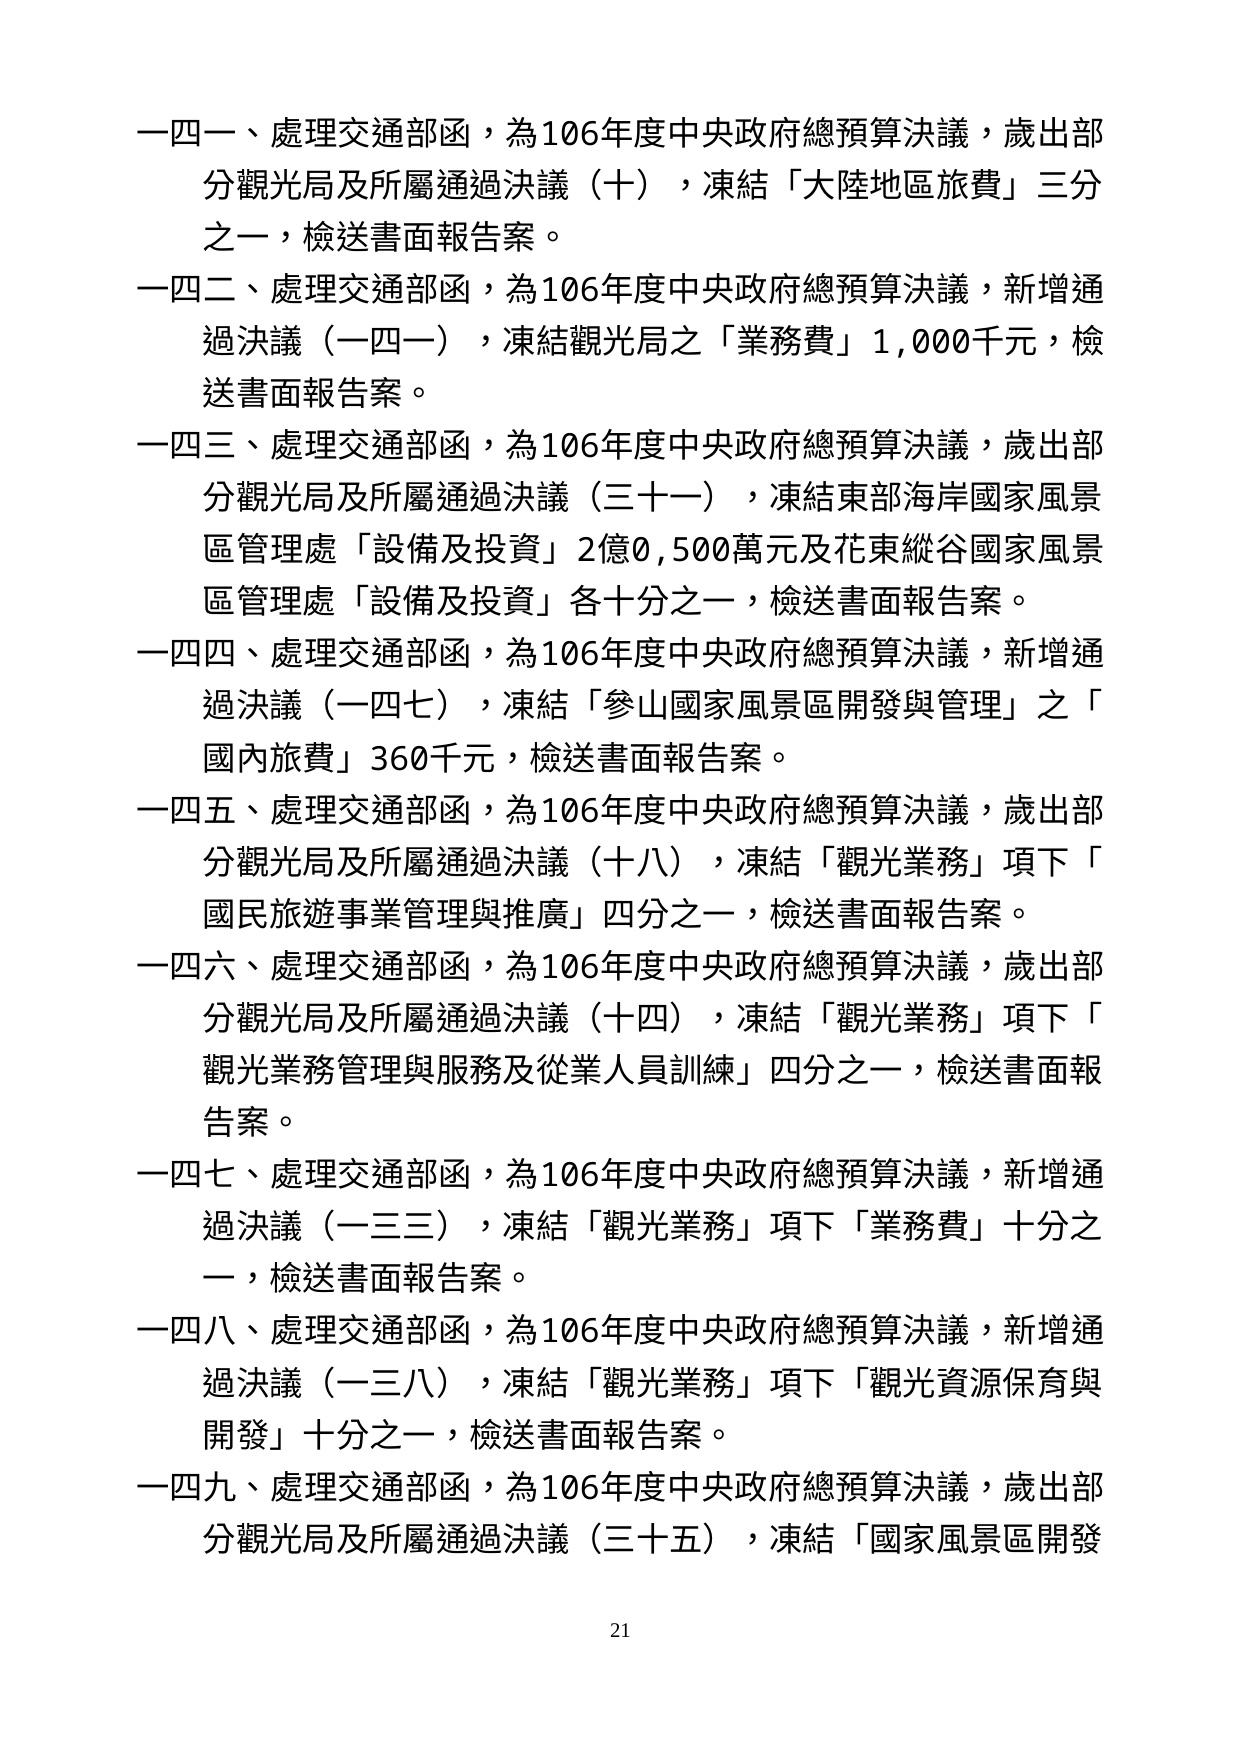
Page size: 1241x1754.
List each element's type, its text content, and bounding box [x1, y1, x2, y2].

text 一四四、處理交通部函，為106年度中央政府總預算決議，新增通過決議（一四七），凍結「參山國家風景區開發與管理」之「國內旅費」360千元，檢送書面報告案。 [136, 624, 1104, 780]
text 一四八、處理交通部函，為106年度中央政府總預算決議，新增通過決議（一三八），凍結「觀光業務」項下「觀光資源保育與開發」十分之一，檢送書面報告案。 [136, 1301, 1104, 1457]
text 一四三、處理交通部函，為106年度中央政府總預算決議，歲出部分觀光局及所屬通過決議（三十一），凍結東部海岸國家風景區管理處「設備及投資」2億0,500萬元及花東縱谷國家風景區管理處「設備及投資」各十分之一，檢送書面報告案。 [136, 416, 1104, 624]
text 一四二、處理交通部函，為106年度中央政府總預算決議，新增通過決議（一四一），凍結觀光局之「業務費」1,000千元，檢送書面報告案。 [136, 259, 1104, 416]
text 一四五、處理交通部函，為106年度中央政府總預算決議，歲出部分觀光局及所屬通過決議（十八），凍結「觀光業務」項下「國民旅遊事業管理與推廣」四分之一，檢送書面報告案。 [136, 780, 1104, 937]
text 一四六、處理交通部函，為106年度中央政府總預算決議，歲出部分觀光局及所屬通過決議（十四），凍結「觀光業務」項下「觀光業務管理與服務及從業人員訓練」四分之一，檢送書面報告案。 [136, 937, 1104, 1145]
text 一四一、處理交通部函，為106年度中央政府總預算決議，歲出部分觀光局及所屬通過決議（十），凍結「大陸地區旅費」三分之一，檢送書面報告案。 [136, 103, 1104, 259]
text 一四七、處理交通部函，為106年度中央政府總預算決議，新增通過決議（一三三），凍結「觀光業務」項下「業務費」十分之一，檢送書面報告案。 [136, 1145, 1104, 1301]
text 一四九、處理交通部函，為106年度中央政府總預算決議，歲出部分觀光局及所屬通過決議（三十五），凍結「國家風景區開發 [136, 1457, 1104, 1562]
